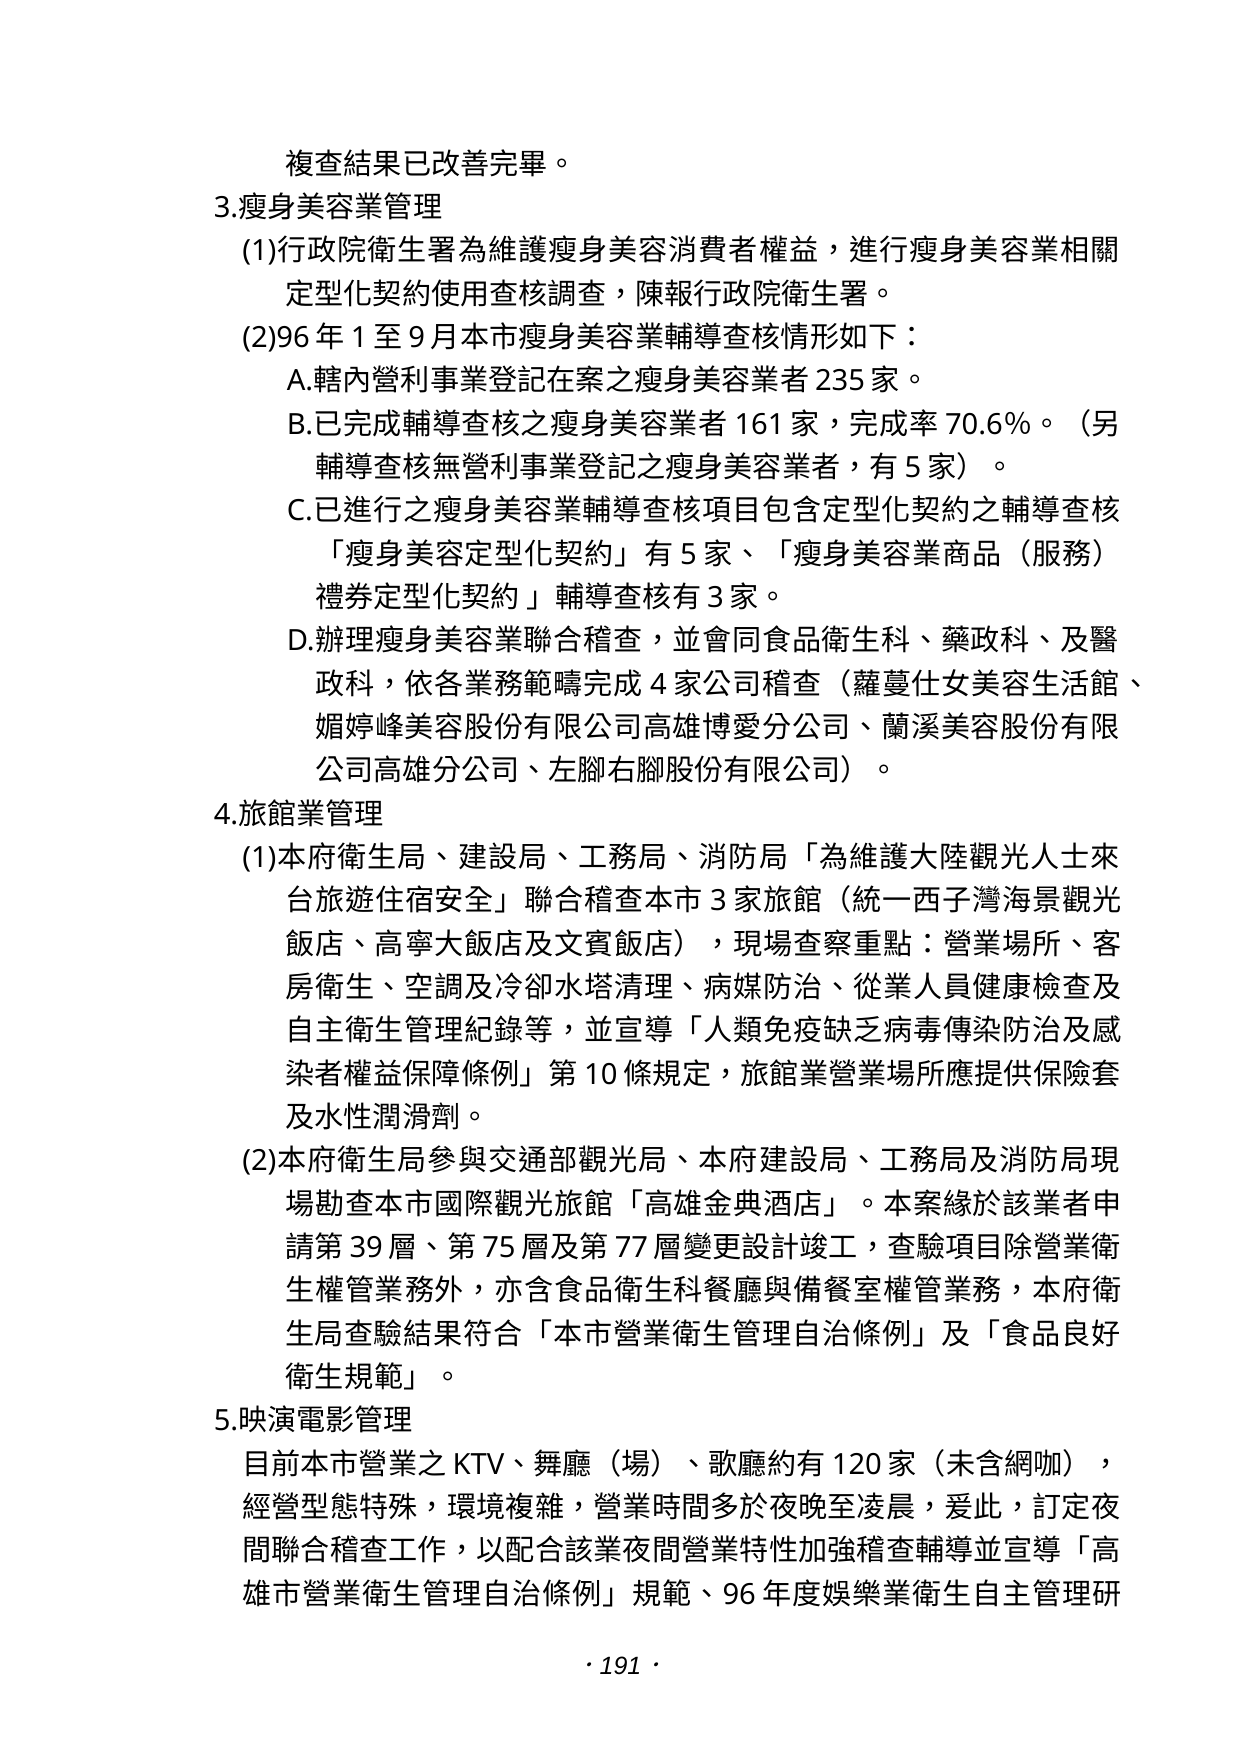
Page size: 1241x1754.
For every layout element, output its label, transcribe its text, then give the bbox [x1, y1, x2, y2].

text 複查結果已改善完畢。 [242, 139, 1121, 183]
text B.已完成輔導查核之瘦身美容業者161家，完成率70.6％。（另輔導查核無營利事業登記之瘦身美容業者，有5家）。 [287, 399, 1121, 486]
text 4.旅館業管理 [213, 789, 1121, 833]
text (2)96年1至9月本市瘦身美容業輔導查核情形如下： [242, 313, 1121, 356]
text (1)行政院衛生署為維護瘦身美容消費者權益，進行瘦身美容業相關定型化契約使用查核調查，陳報行政院衛生署。 [242, 226, 1121, 313]
text (1)本府衛生局、建設局、工務局、消防局「為維護大陸觀光人士來台旅遊住宿安全」聯合稽查本市3家旅館（統一西子灣海景觀光飯店、高寧大飯店及文賓飯店），現場查察重點：營業場所、客房衛生、空調及冷卻水塔清理、病媒防治、從業人員健康檢查及自主衛生管理紀錄等，並宣導「人類免疫缺乏病毒傳染防治及感染者權益保障條例」第10條規定，旅館業營業場所應提供保險套及水性潤滑劑。 [242, 833, 1121, 1136]
text 3.瘦身美容業管理 [213, 183, 1121, 226]
text D.辦理瘦身美容業聯合稽查，並會同食品衛生科、藥政科、及醫政科，依各業務範疇完成4家公司稽查（蘿蔓仕女美容生活館、媚婷峰美容股份有限公司高雄博愛分公司、蘭溪美容股份有限公司高雄分公司、左腳右腳股份有限公司）。 [287, 616, 1121, 789]
text C.已進行之瘦身美容業輔導查核項目包含定型化契約之輔導查核「瘦身美容定型化契約」有5家、「瘦身美容業商品（服務）禮券定型化契約 」輔導查核有3家。 [287, 486, 1121, 616]
text 目前本市營業之KTV、舞廳（場）、歌廳約有120家（未含網咖），經營型態特殊，環境複雜，營業時間多於夜晚至凌晨，爰此，訂定夜間聯合稽查工作，以配合該業夜間營業特性加強稽查輔導並宣導「高雄市營業衛生管理自治條例」規範、96年度娛樂業衛生自主管理研 [242, 1439, 1121, 1613]
text (2)本府衛生局參與交通部觀光局、本府建設局、工務局及消防局現場勘查本市國際觀光旅館「高雄金典酒店」。本案緣於該業者申請第39層、第75層及第77層變更設計竣工，查驗項目除營業衛生權管業務外，亦含食品衛生科餐廳與備餐室權管業務，本府衛生局查驗結果符合「本市營業衛生管理自治條例」及「食品良好衛生規範」。 [242, 1136, 1121, 1396]
text A.轄內營利事業登記在案之瘦身美容業者235家。 [287, 356, 1121, 399]
text 5.映演電影管理 [213, 1396, 1121, 1439]
